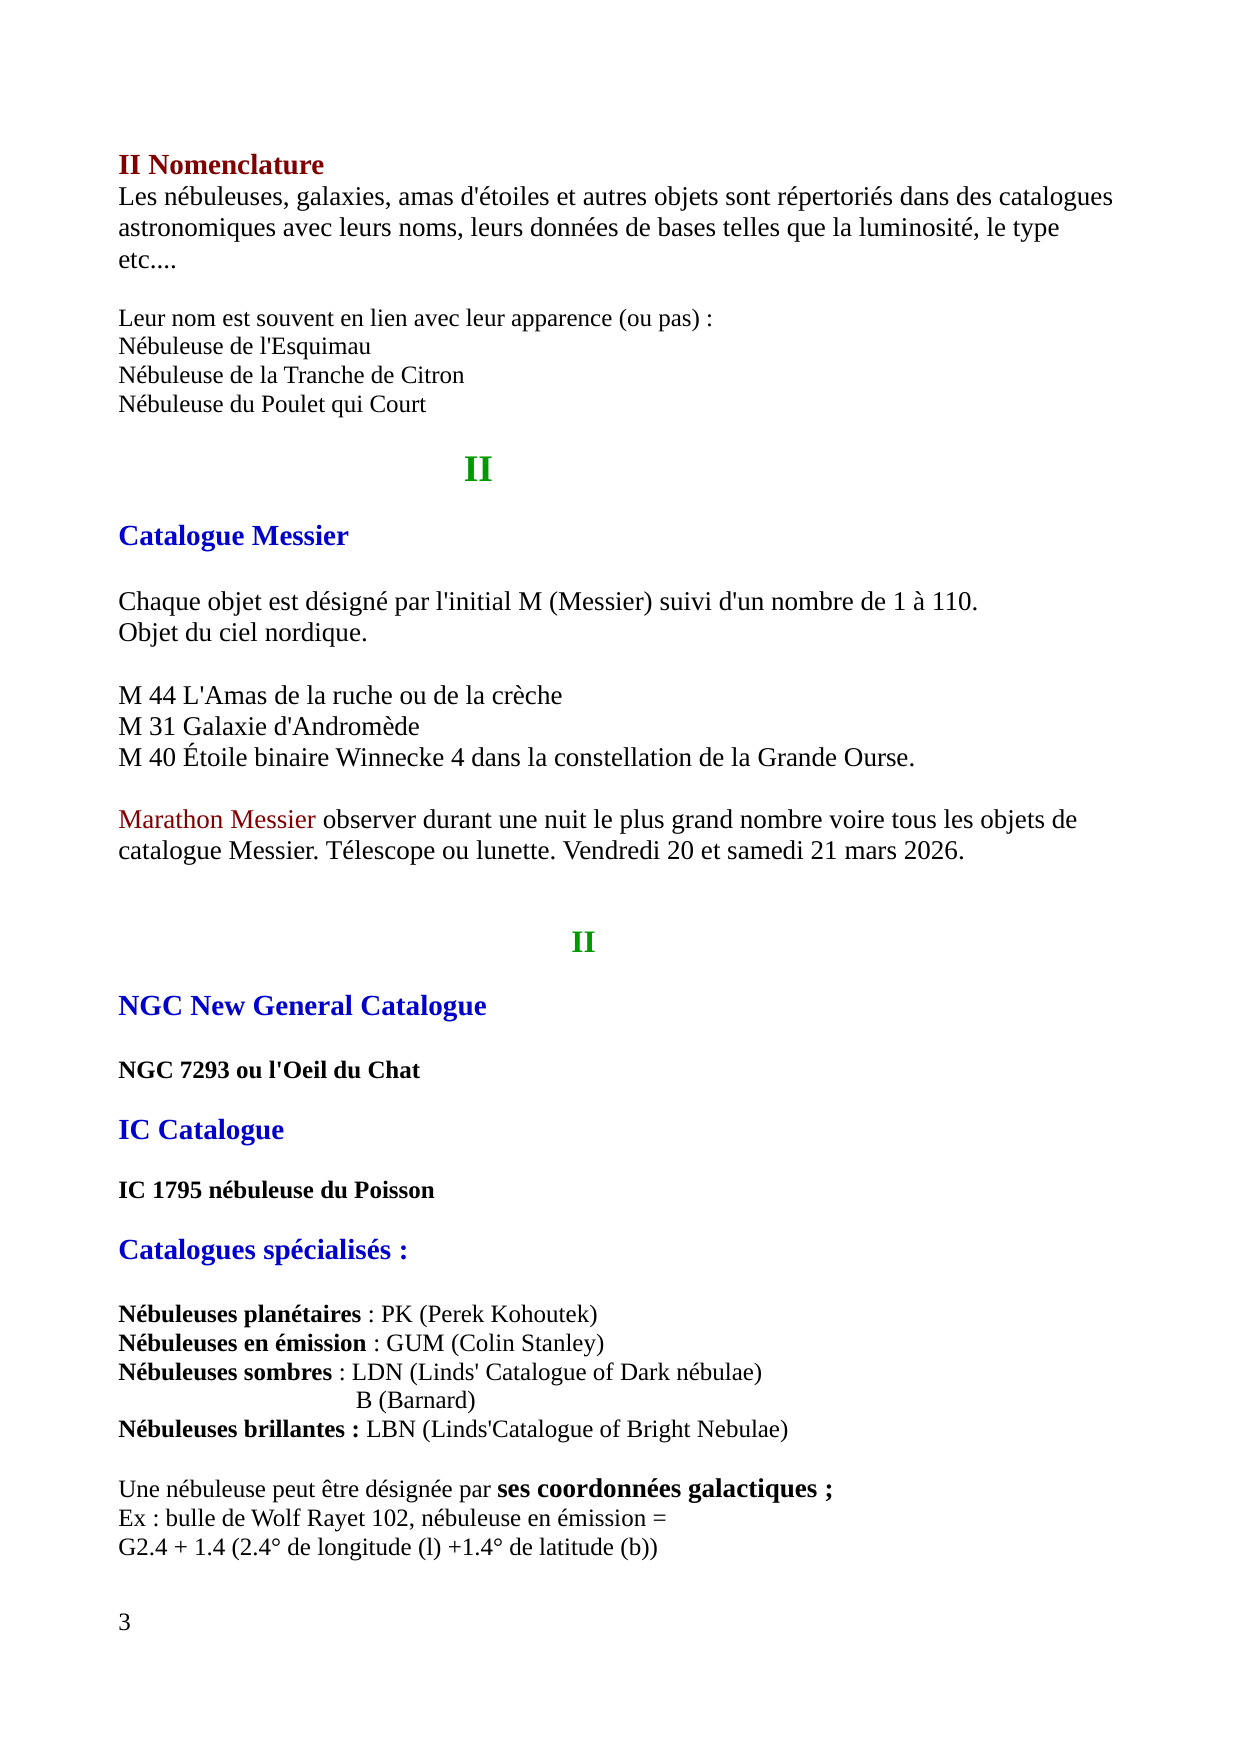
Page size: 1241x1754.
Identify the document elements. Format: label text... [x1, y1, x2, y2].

text Nébuleuses planétaires : PK (Perek Kohoutek) [118, 1299, 1122, 1328]
text Objet du ciel nordique. [118, 616, 1122, 648]
text Marathon Messier observer durant une nuit le plus grand nombre voire tous les objets de catalogue Messier. Télescope ou lunette. Vendredi 20 et samedi 21 mars 2026. [118, 803, 1122, 866]
text Leur nom est souvent en lien avec leur apparence (ou pas) : [118, 303, 1122, 331]
text II Nomenclature [118, 147, 1122, 180]
text NGC New General Catalogue [118, 988, 1122, 1021]
text Nébuleuses en émission : GUM (Colin Stanley) [118, 1328, 1122, 1357]
text NGC 7293 ou l'Oeil du Chat [118, 1055, 1122, 1084]
text Ex : bulle de Wolf Rayet 102, nébuleuse en émission = [118, 1503, 1122, 1532]
text II [118, 446, 1122, 489]
text Les nébuleuses, galaxies, amas d'étoiles et autres objets sont répertoriés dans des catalogues astronomiques avec leurs noms, leurs données de bases telles que la luminosité, le type etc.... [118, 180, 1122, 274]
text Chaque objet est désigné par l'initial M (Messier) suivi d'un nombre de 1 à 110. [118, 585, 1122, 616]
text IC 1795 nébuleuse du Poisson [118, 1175, 1122, 1203]
text M 44 L'Amas de la ruche ou de la crèche [118, 679, 1122, 710]
text Une nébuleuse peut être désignée par ses coordonnées galactiques ; [118, 1472, 1122, 1503]
text Nébuleuse du Poulet qui Court [118, 389, 1122, 418]
text Catalogues spécialisés : [118, 1232, 1122, 1266]
text G2.4 + 1.4 (2.4° de longitude (l) +1.4° de latitude (b)) [118, 1532, 1122, 1560]
text Nébuleuses sombres : LDN (Linds' Catalogue of Dark nébulae) [118, 1357, 1122, 1386]
text II [118, 923, 1122, 959]
text B (Barnard) [118, 1386, 1122, 1414]
text Catalogue Messier [118, 518, 1122, 552]
text Nébuleuses brillantes : LBN (Linds'Catalogue of Bright Nebulae) [118, 1414, 1122, 1443]
text M 40 Étoile binaire Winnecke 4 dans la constellation de la Grande Ourse. [118, 741, 1122, 772]
text Nébuleuse de l'Esquimau [118, 331, 1122, 360]
text IC Catalogue [118, 1112, 1122, 1146]
text M 31 Galaxie d'Andromède [118, 710, 1122, 741]
text Nébuleuse de la Tranche de Citron [118, 360, 1122, 389]
